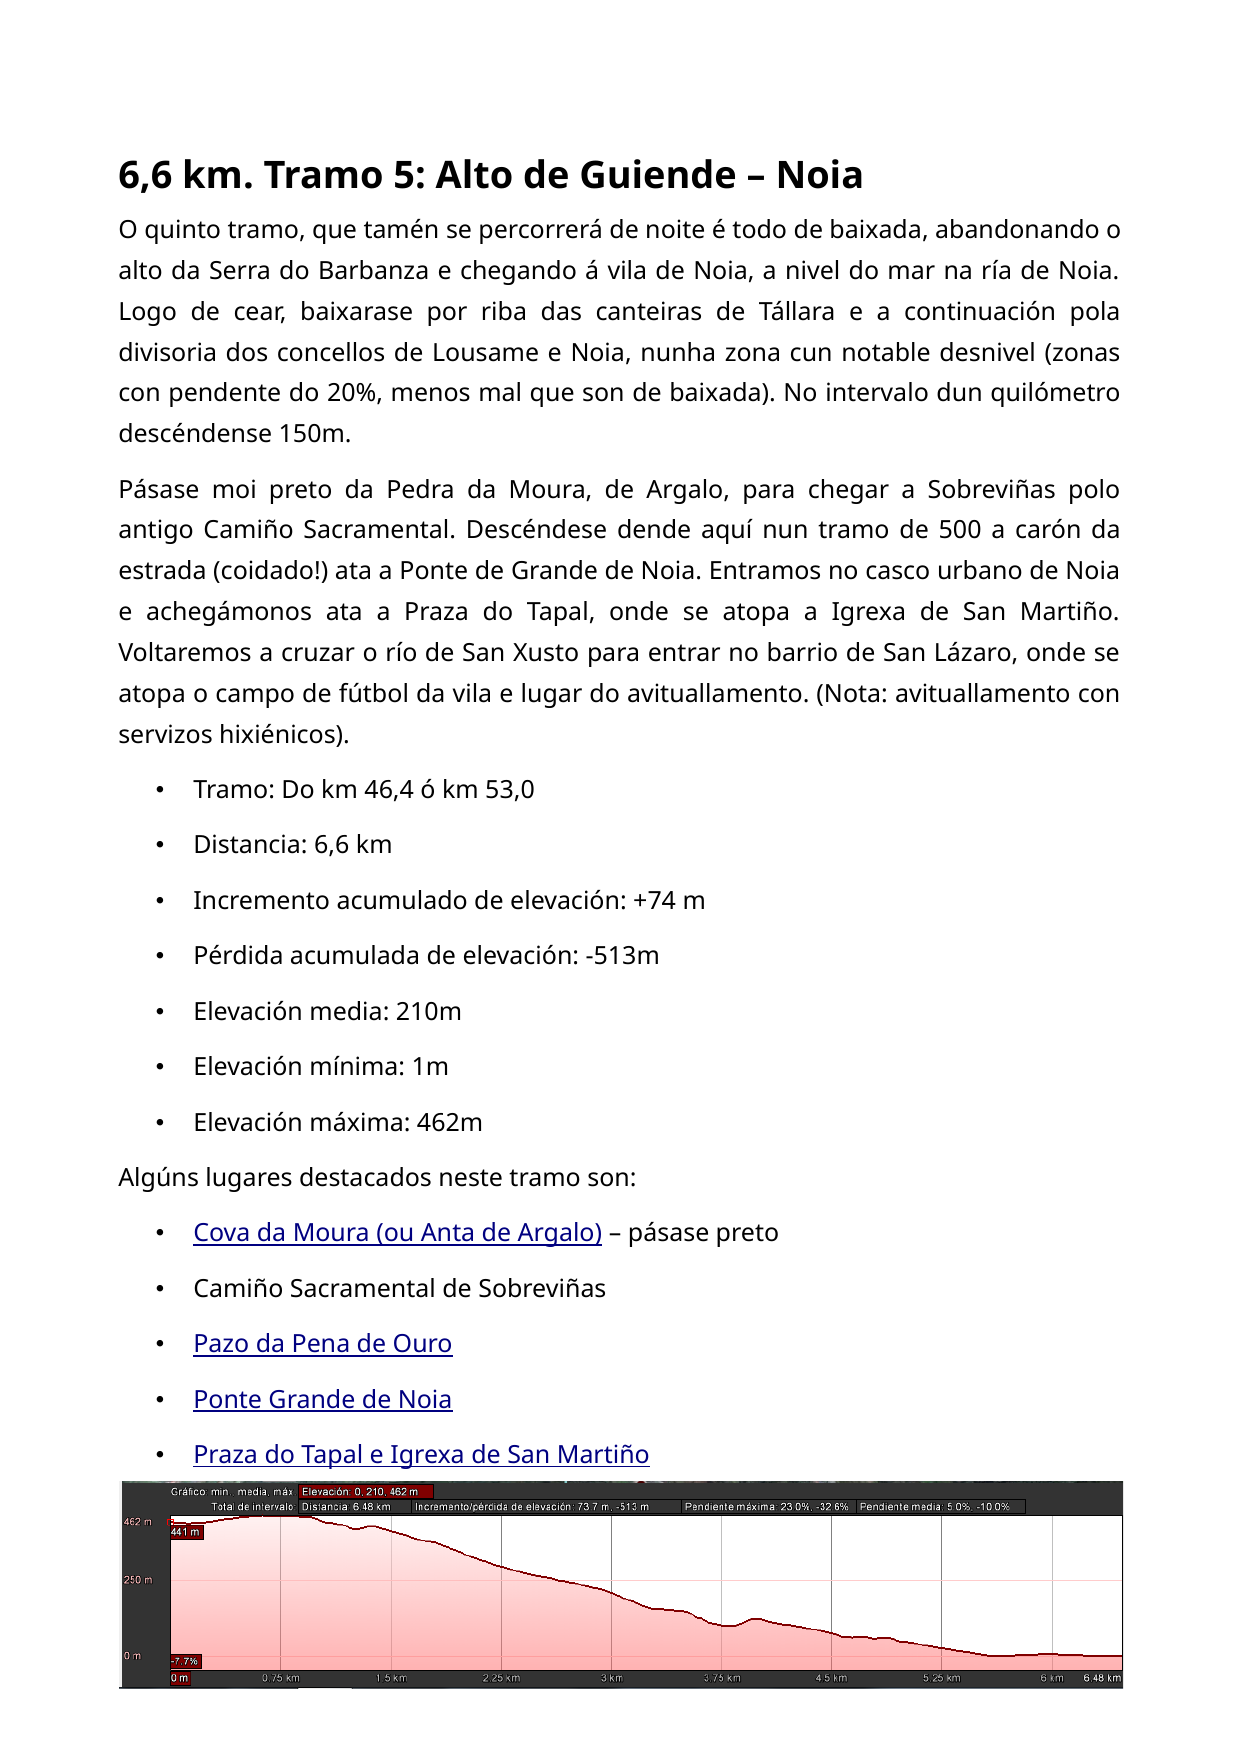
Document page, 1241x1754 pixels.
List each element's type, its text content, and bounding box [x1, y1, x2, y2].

list Praza do Tapal e Igrexa de San Martiño [156, 1437, 1122, 1471]
list Elevación máxima: 462m [156, 1104, 1122, 1138]
list Pérdida acumulada de elevación: -513m [156, 938, 1122, 972]
list Camiño Sacramental de Sobreviñas [156, 1271, 1122, 1304]
list Pazo da Pena de Ouro [156, 1326, 1122, 1360]
list Distancia: 6,6 km [156, 827, 1122, 861]
list Ponte Grande de Noia [156, 1381, 1122, 1415]
subtitle 6,6 km. Tramo 5: Alto de Guiende – Noia [118, 148, 1122, 199]
list Elevación media: 210m [156, 993, 1122, 1027]
picture [119, 1481, 1124, 1689]
list Incremento acumulado de elevación: +74 m [156, 883, 1122, 917]
list Elevación mínima: 1m [156, 1049, 1122, 1083]
text Algúns lugares destacados neste tramo son: [118, 1160, 1122, 1194]
text Pásase moi preto da Pedra da Moura, de Argalo, para chegar a Sobreviñas polo antigo Camiño Sacramental. Descéndese dende aquí nun tramo de 500 a carón da estrada (coidado!) ata a Ponte de Grande de Noia. Entramos no casco urbano de Noia e achegámonos ata a Praza do Tapal, onde se atopa a Igrexa de San Martiño. Voltaremos a cruzar o río de San Xusto para entrar no barrio de San Lázaro, onde se atopa o campo de fútbol da vila e lugar do avituallamento. (Nota: avituallamento con servizos hixiénicos). [118, 471, 1122, 750]
text O quinto tramo, que tamén se percorrerá de noite é todo de baixada, abandonando o alto da Serra do Barbanza e chegando á vila de Noia, a nivel do mar na ría de Noia. Logo de cear, baixarase por riba das canteiras de Tállara e a continuación pola divisoria dos concellos de Lousame e Noia, nunha zona cun notable desnivel (zonas con pendente do 20%, menos mal que son de baixada). No intervalo dun quilómetro descéndense 150m. [118, 212, 1122, 450]
list Cova da Moura (ou Anta de Argalo) – pásase preto [156, 1215, 1122, 1249]
list Tramo: Do km 46,4 ó km 53,0 [156, 772, 1122, 806]
